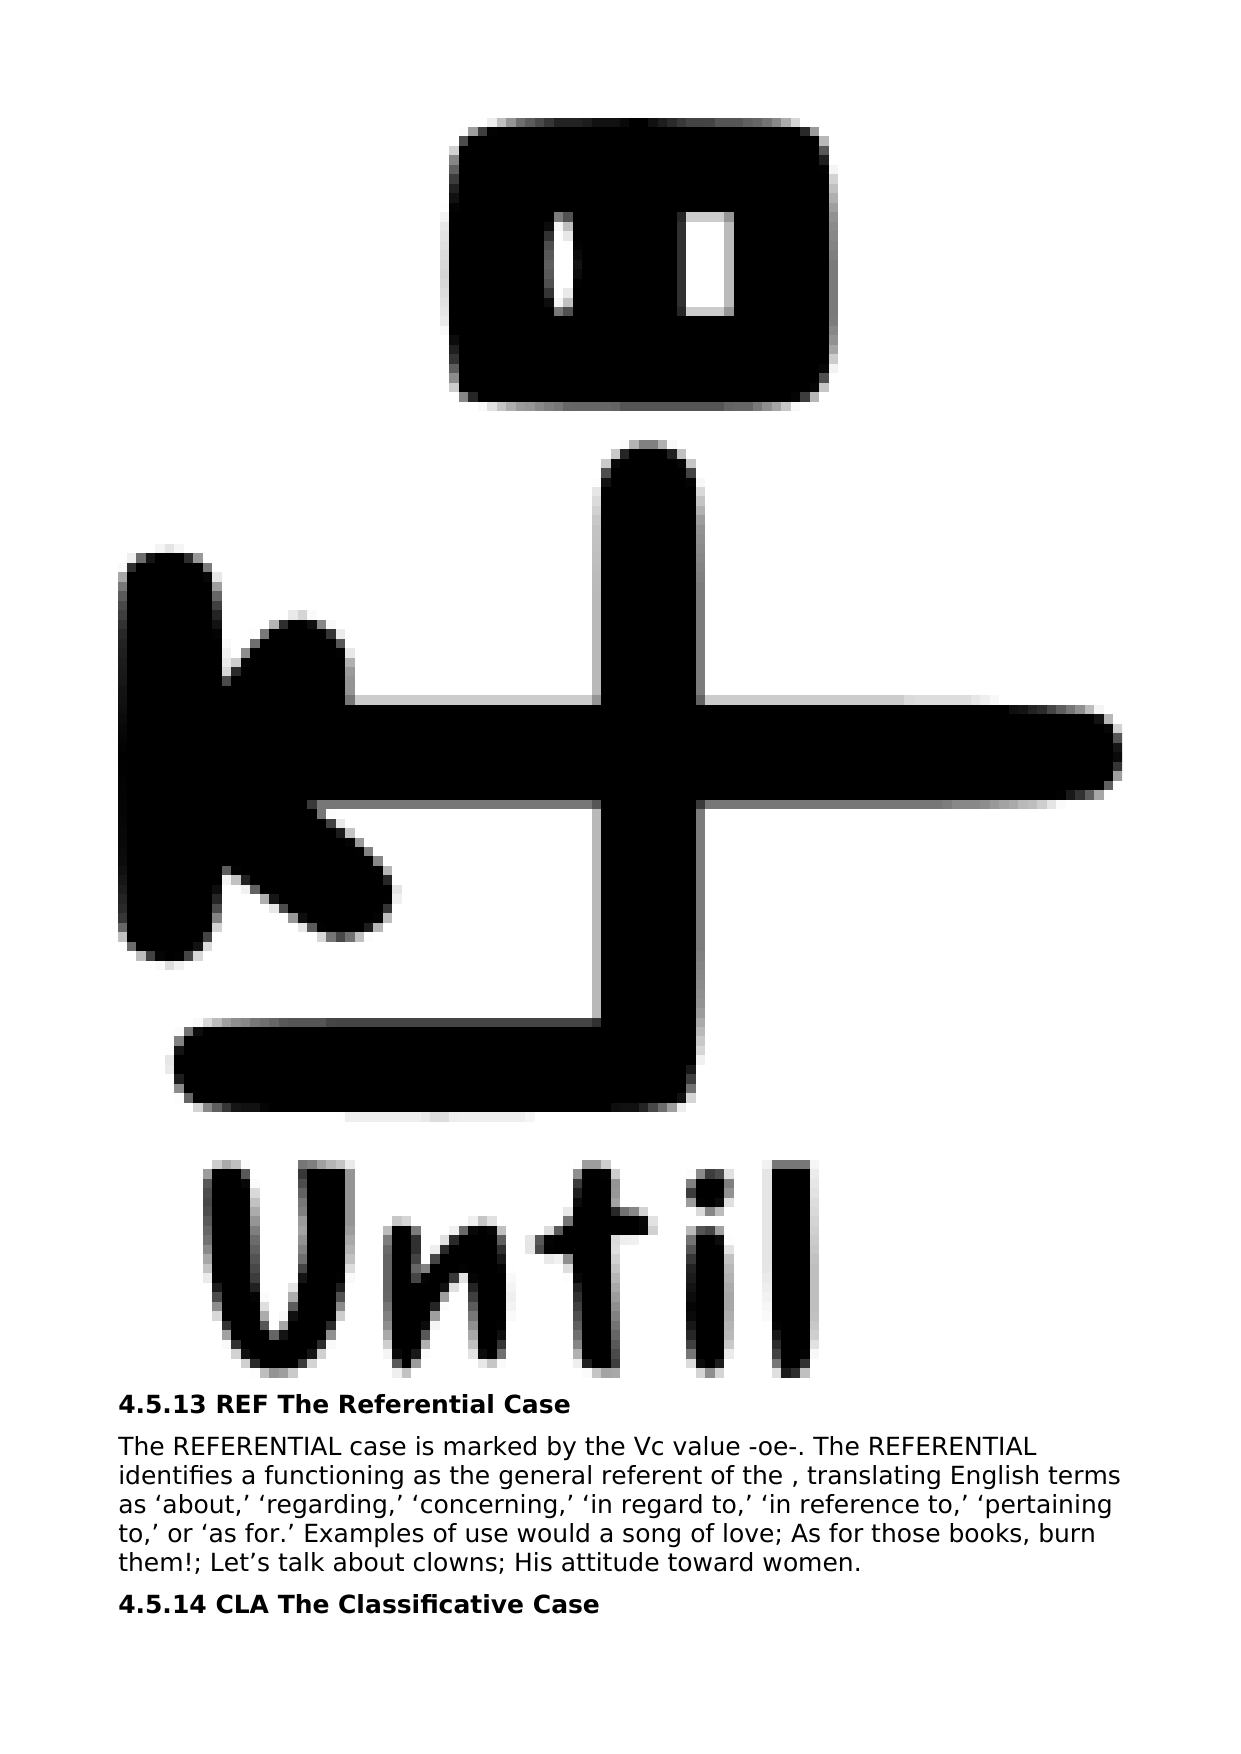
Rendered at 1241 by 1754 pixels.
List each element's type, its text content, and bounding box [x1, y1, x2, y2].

picture [118, 118, 1123, 1378]
text 4.5.14 CLA The Classificative Case [118, 1590, 1122, 1619]
text 4.5.13 REF The Referential Case [118, 1390, 1122, 1419]
text The REFERENTIAL case is marked by the Vc value -oe-. The REFERENTIAL identifies a functioning as the general referent of the , translating English terms as ‘about,’ ‘regarding,’ ‘concerning,’ ‘in regard to,’ ‘in reference to,’ ‘pertaining to,’ or ‘as for.’ Examples of use would a song of love; As for those books, burn them!; Let’s talk about clowns; His attitude toward women. [118, 1432, 1122, 1578]
